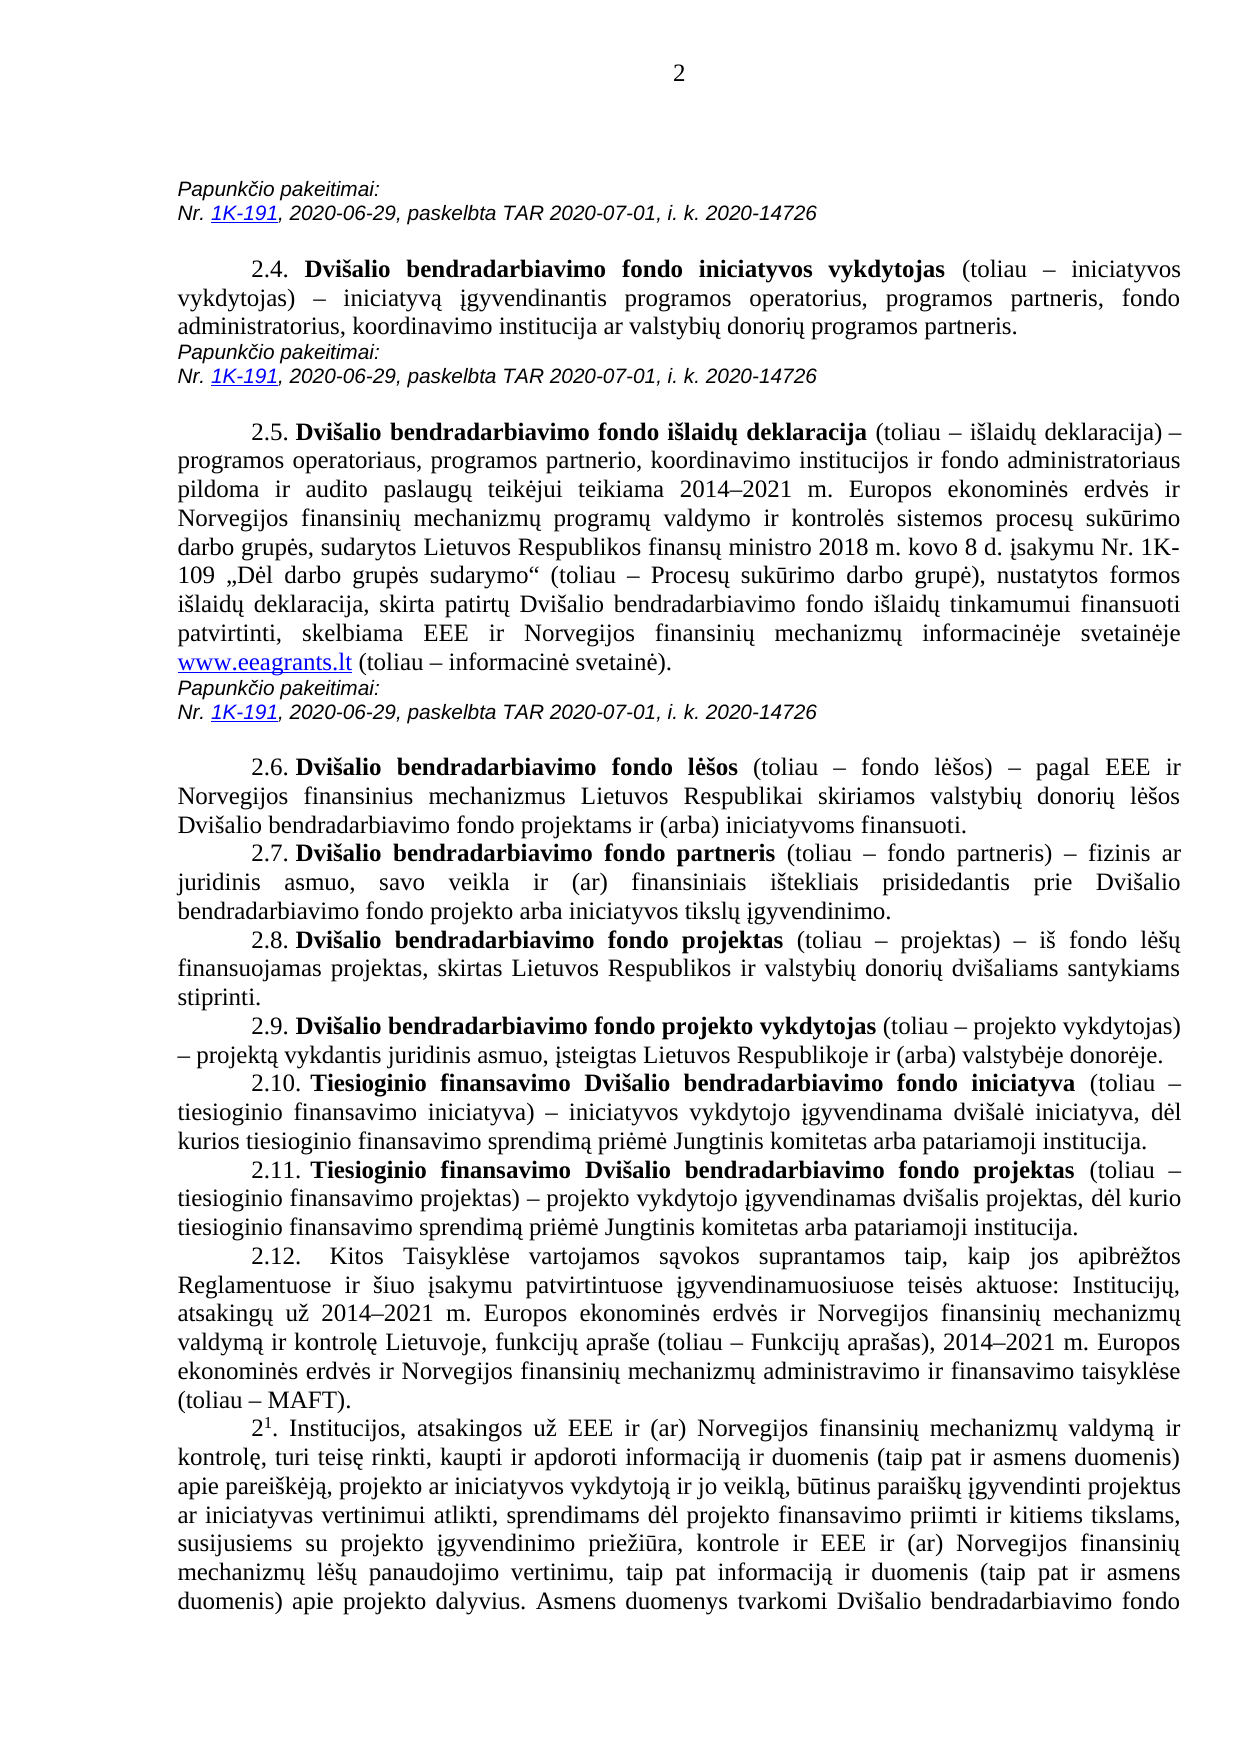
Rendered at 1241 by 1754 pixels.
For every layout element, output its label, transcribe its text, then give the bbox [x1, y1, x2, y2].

text Nr. 1K-191, 2020-06-29, paskelbta TAR 2020-07-01, i. k. 2020-14726 [177, 699, 1181, 723]
text 2.7. Dvišalio bendradarbiavimo fondo partneris (toliau – fondo partneris) – fizinis ar juridinis asmuo, savo veikla ir (ar) finansiniais ištekliais prisidedantis prie Dvišalio bendradarbiavimo fondo projekto arba iniciatyvos tikslų įgyvendinimo. [177, 838, 1181, 925]
text Papunkčio pakeitimai: [177, 340, 1181, 364]
text Papunkčio pakeitimai: [177, 676, 1181, 699]
text 2.12. Kitos Taisyklėse vartojamos sąvokos suprantamos taip, kaip jos apibrėžtos Reglamentuose ir šiuo įsakymu patvirtintuose įgyvendinamuosiuose teisės aktuose: Institucijų, atsakingų už 2014–2021 m. Europos ekonominės erdvės ir Norvegijos finansinių mechanizmų valdymą ir kontrolę Lietuvoje, funkcijų apraše (toliau – Funkcijų aprašas), 2014–2021 m. Europos ekonominės erdvės ir Norvegijos finansinių mechanizmų administravimo ir finansavimo taisyklėse (toliau – MAFT). [177, 1241, 1181, 1413]
text 2.8. Dvišalio bendradarbiavimo fondo projektas (toliau – projektas) – iš fondo lėšų finansuojamas projektas, skirtas Lietuvos Respublikos ir valstybių donorių dvišaliams santykiams stiprinti. [177, 925, 1181, 1011]
text 2.11. Tiesioginio finansavimo Dvišalio bendradarbiavimo fondo projektas (toliau – tiesioginio finansavimo projektas) – projekto vykdytojo įgyvendinamas dvišalis projektas, dėl kurio tiesioginio finansavimo sprendimą priėmė Jungtinis komitetas arba patariamoji institucija. [177, 1155, 1181, 1241]
text 2.5. Dvišalio bendradarbiavimo fondo išlaidų deklaracija (toliau – išlaidų deklaracija) – programos operatoriaus, programos partnerio, koordinavimo institucijos ir fondo administratoriaus pildoma ir audito paslaugų teikėjui teikiama 2014–2021 m. Europos ekonominės erdvės ir Norvegijos finansinių mechanizmų programų valdymo ir kontrolės sistemos procesų sukūrimo darbo grupės, sudarytos Lietuvos Respublikos finansų ministro 2018 m. kovo 8 d. įsakymu Nr. 1K-109 „Dėl darbo grupės sudarymo“ (toliau – Procesų sukūrimo darbo grupė), nustatytos formos išlaidų deklaracija, skirta patirtų Dvišalio bendradarbiavimo fondo išlaidų tinkamumui finansuoti patvirtinti, skelbiama EEE ir Norvegijos finansinių mechanizmų informacinėje svetainėje www.eeagrants.lt (toliau – informacinė svetainė). [177, 417, 1181, 676]
text 21. Institucijos, atsakingos už EEE ir (ar) Norvegijos finansinių mechanizmų valdymą ir kontrolę, turi teisę rinkti, kaupti ir apdoroti informaciją ir duomenis (taip pat ir asmens duomenis) apie pareiškėją, projekto ar iniciatyvos vykdytoją ir jo veiklą, būtinus paraiškų įgyvendinti projektus ar iniciatyvas vertinimui atlikti, sprendimams dėl projekto finansavimo priimti ir kitiems tikslams, susijusiems su projekto įgyvendinimo priežiūra, kontrole ir EEE ir (ar) Norvegijos finansinių mechanizmų lėšų panaudojimo vertinimu, taip pat informaciją ir duomenis (taip pat ir asmens duomenis) apie projekto dalyvius. Asmens duomenys tvarkomi Dvišalio bendradarbiavimo fondo [177, 1413, 1181, 1615]
text 2.6. Dvišalio bendradarbiavimo fondo lėšos (toliau – fondo lėšos) – pagal EEE ir Norvegijos finansinius mechanizmus Lietuvos Respublikai skiriamos valstybių donorių lėšos Dvišalio bendradarbiavimo fondo projektams ir (arba) iniciatyvoms finansuoti. [177, 752, 1181, 838]
text Nr. 1K-191, 2020-06-29, paskelbta TAR 2020-07-01, i. k. 2020-14726 [177, 201, 1181, 225]
text 2.9. Dvišalio bendradarbiavimo fondo projekto vykdytojas (toliau – projekto vykdytojas) – projektą vykdantis juridinis asmuo, įsteigtas Lietuvos Respublikoje ir (arba) valstybėje donorėje. [177, 1011, 1181, 1068]
text Papunkčio pakeitimai: [177, 177, 1181, 201]
text Nr. 1K-191, 2020-06-29, paskelbta TAR 2020-07-01, i. k. 2020-14726 [177, 364, 1181, 388]
text 2.4. Dvišalio bendradarbiavimo fondo iniciatyvos vykdytojas (toliau – iniciatyvos vykdytojas) – iniciatyvą įgyvendinantis programos operatorius, programos partneris, fondo administratorius, koordinavimo institucija ar valstybių donorių programos partneris. [177, 254, 1181, 340]
text 2.10. Tiesioginio finansavimo Dvišalio bendradarbiavimo fondo iniciatyva (toliau – tiesioginio finansavimo iniciatyva) – iniciatyvos vykdytojo įgyvendinama dvišalė iniciatyva, dėl kurios tiesioginio finansavimo sprendimą priėmė Jungtinis komitetas arba patariamoji institucija. [177, 1068, 1181, 1155]
